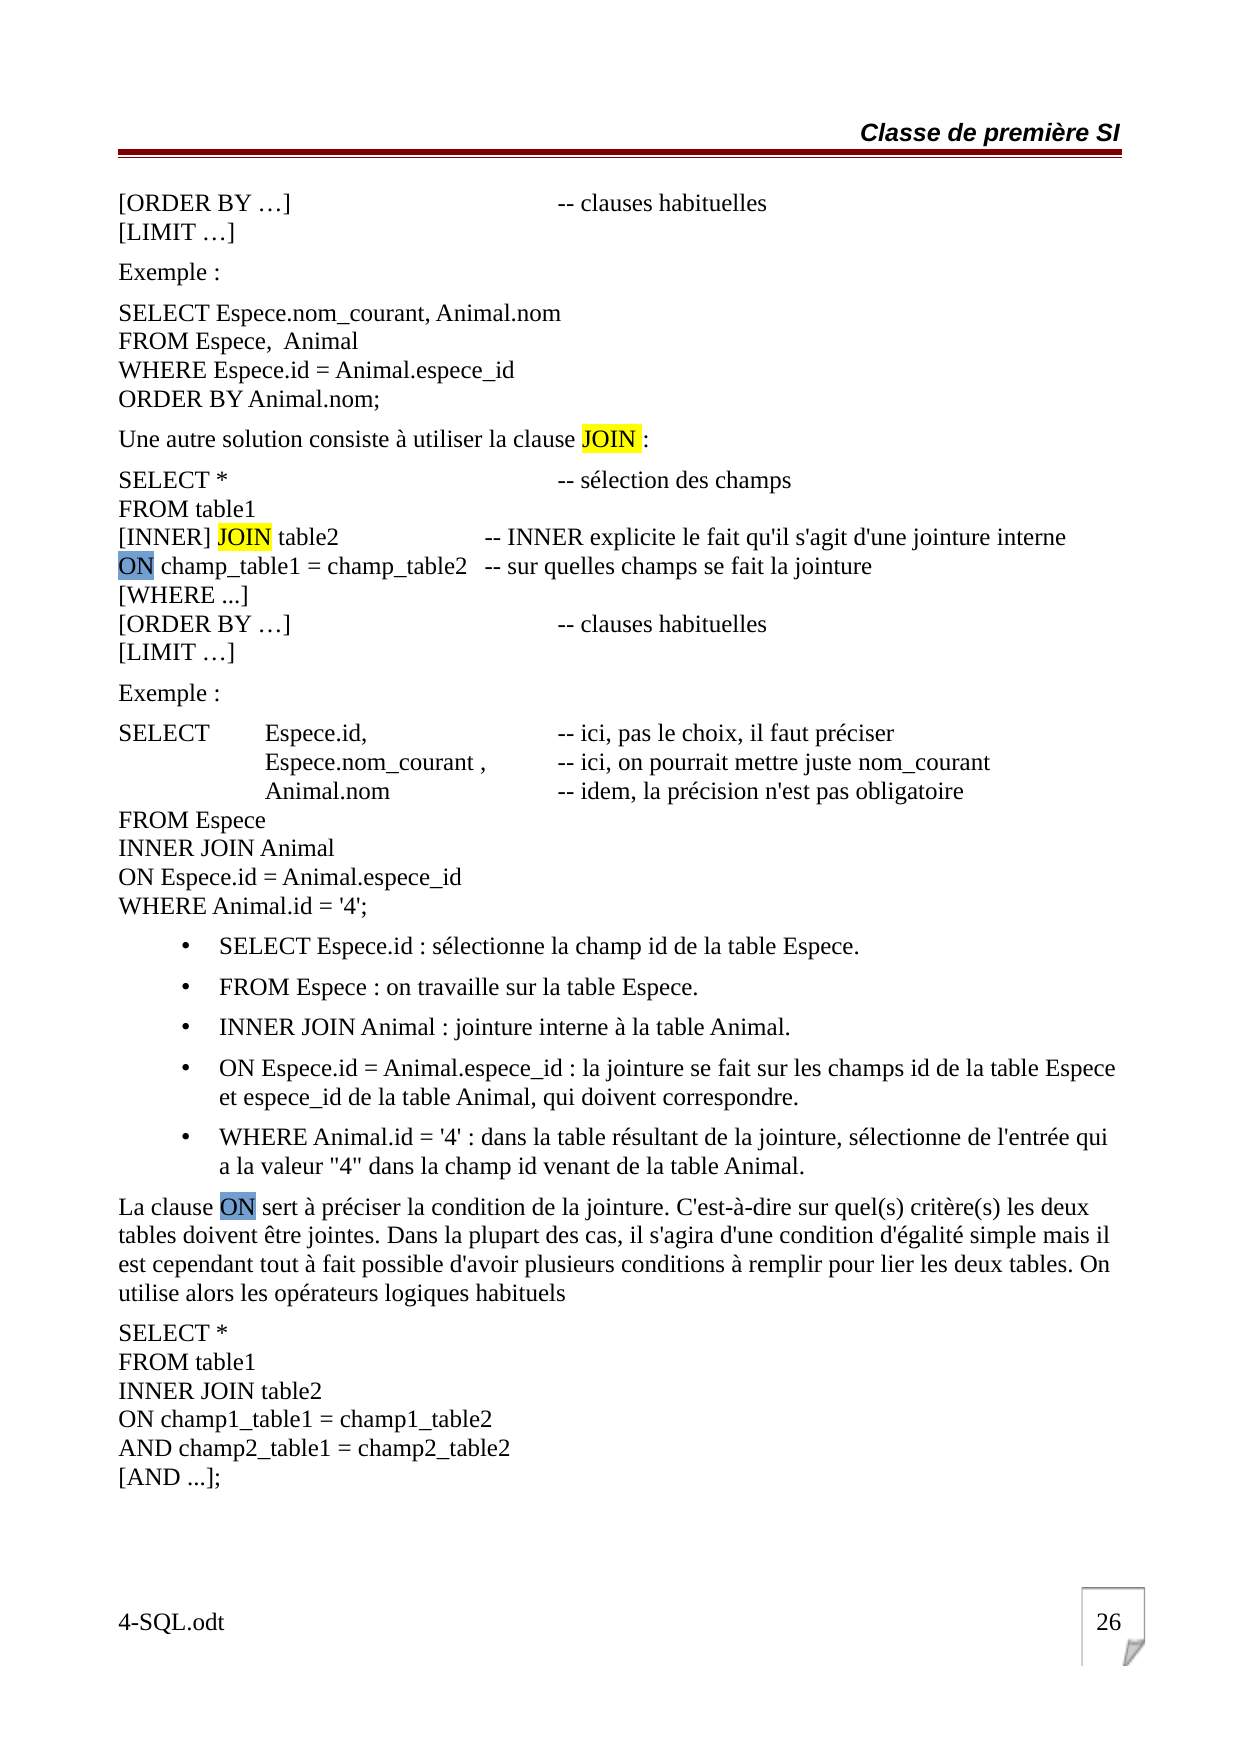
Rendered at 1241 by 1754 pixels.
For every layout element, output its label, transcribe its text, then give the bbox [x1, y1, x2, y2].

text La clause ON sert à préciser la condition de la jointure. C'est-à-dire sur quel(s) critère(s) les deux tables doivent être jointes. Dans la plupart des cas, il s'agira d'une condition d'égalité simple mais il est cependant tout à fait possible d'avoir plusieurs conditions à remplir pour lier les deux tables. On utilise alors les opérateurs logiques habituels [118, 1192, 1122, 1307]
text [WHERE ...] [118, 580, 1122, 609]
text SELECT Espece.nom_courant, Animal.nom [118, 298, 1122, 326]
list WHERE Animal.id = '4' : dans la table résultant de la jointure, sélectionne de l'entrée qui a la valeur "4" dans la champ id venant de la table Animal. [181, 1122, 1122, 1180]
text [ORDER BY …] -- clauses habituelles [118, 609, 1122, 637]
text INNER JOIN Animal [118, 833, 1122, 862]
list ON Espece.id = Animal.espece_id : la jointure se fait sur les champs id de la table Espece et espece_id de la table Animal, qui doivent correspondre. [181, 1053, 1122, 1111]
text ORDER BY Animal.nom; [118, 384, 1122, 413]
text ON champ_table1 = champ_table2 -- sur quelles champs se fait la jointure [118, 551, 1122, 580]
text ON Espece.id = Animal.espece_id [118, 862, 1122, 891]
list FROM Espece : on travaille sur la table Espece. [181, 972, 1122, 1001]
text Une autre solution consiste à utiliser la clause JOIN : [118, 424, 1122, 453]
text INNER JOIN table2 [118, 1376, 1122, 1404]
text [LIMIT …] [118, 637, 1122, 666]
text FROM table1 [118, 494, 1122, 522]
text Exemple : [118, 678, 1122, 707]
text Animal.nom -- idem, la précision n'est pas obligatoire [118, 776, 1122, 805]
text SELECT Espece.id, -- ici, pas le choix, il faut préciser [118, 718, 1122, 747]
text [AND ...]; [118, 1462, 1122, 1491]
text SELECT * [118, 1318, 1122, 1347]
text Exemple : [118, 257, 1122, 286]
text [INNER] JOIN table2 -- INNER explicite le fait qu'il s'agit d'une jointure interne [118, 522, 1122, 551]
text AND champ2_table1 = champ2_table2 [118, 1433, 1122, 1462]
text FROM Espece, Animal [118, 326, 1122, 355]
text Espece.nom_courant , -- ici, on pourrait mettre juste nom_courant [118, 747, 1122, 776]
list SELECT Espece.id : sélectionne la champ id de la table Espece. [181, 931, 1122, 960]
text [ORDER BY …] -- clauses habituelles [118, 188, 1122, 217]
text WHERE Espece.id = Animal.espece_id [118, 355, 1122, 384]
list INNER JOIN Animal : jointure interne à la table Animal. [181, 1012, 1122, 1041]
text SELECT * -- sélection des champs [118, 465, 1122, 494]
text [LIMIT …] [118, 217, 1122, 245]
text ON champ1_table1 = champ1_table2 [118, 1404, 1122, 1433]
text WHERE Animal.id = '4'; [118, 891, 1122, 920]
text FROM table1 [118, 1347, 1122, 1376]
text FROM Espece [118, 805, 1122, 833]
